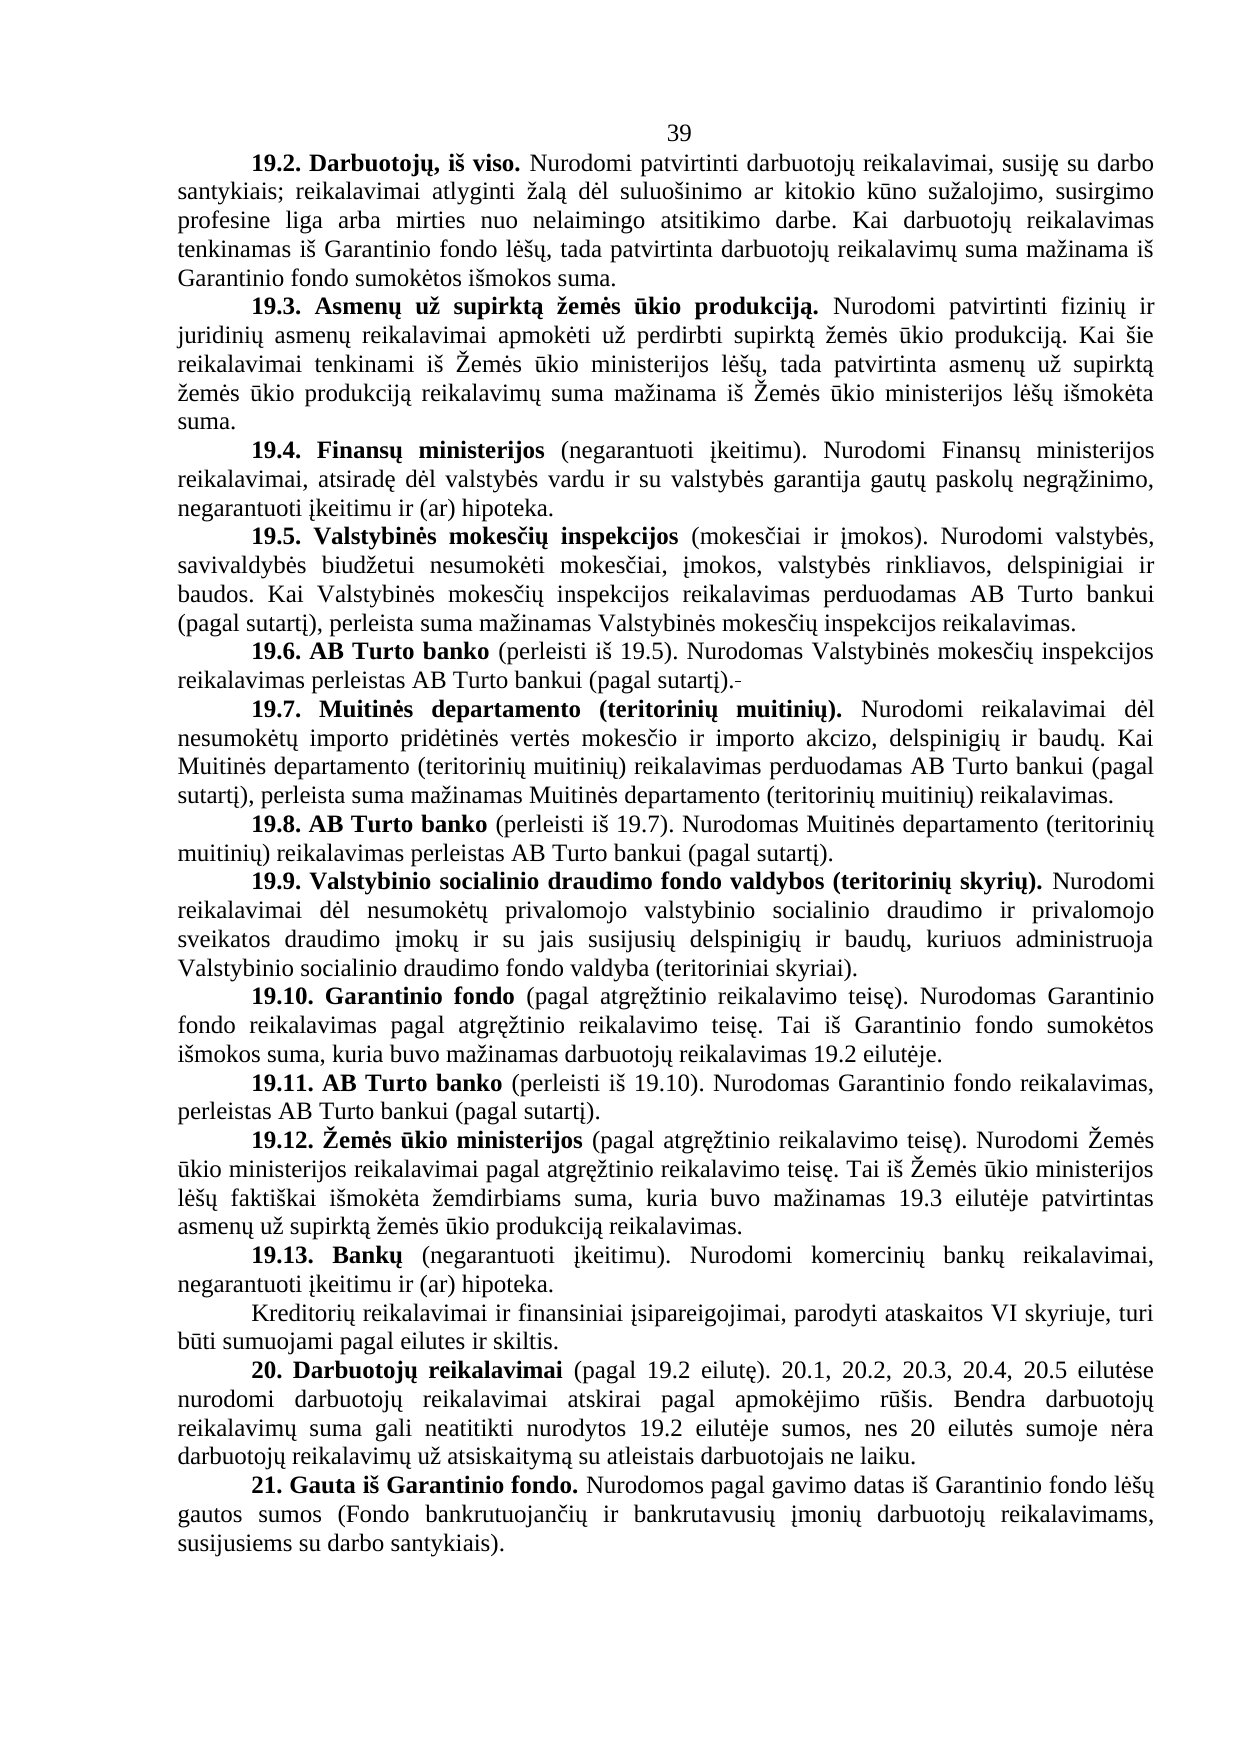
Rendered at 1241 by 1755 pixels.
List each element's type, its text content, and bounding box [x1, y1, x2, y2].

text 19.4. Finansų ministerijos (negarantuoti įkeitimu). Nurodomi Finansų ministerijos reikalavimai, atsiradę dėl valstybės vardu ir su valstybės garantija gautų paskolų negrąžinimo, negarantuoti įkeitimu ir (ar) hipoteka. [177, 435, 1155, 521]
text 19.9. Valstybinio socialinio draudimo fondo valdybos (teritorinių skyrių). Nurodomi reikalavimai dėl nesumokėtų privalomojo valstybinio socialinio draudimo ir privalomojo sveikatos draudimo įmokų ir su jais susijusių delspinigių ir baudų, kuriuos administruoja Valstybinio socialinio draudimo fondo valdyba (teritoriniai skyriai). [177, 866, 1155, 981]
text 19.8. AB Turto banko (perleisti iš 19.7). Nurodomas Muitinės departamento (teritorinių muitinių) reikalavimas perleistas AB Turto bankui (pagal sutartį). [177, 809, 1155, 866]
text 21. Gauta iš Garantinio fondo. Nurodomos pagal gavimo datas iš Garantinio fondo lėšų gautos sumos (Fondo bankrutuojančių ir bankrutavusių įmonių darbuotojų reikalavimams, susijusiems su darbo santykiais). [177, 1470, 1155, 1556]
text 20. Darbuotojų reikalavimai (pagal 19.2 eilutę). 20.1, 20.2, 20.3, 20.4, 20.5 eilutėse nurodomi darbuotojų reikalavimai atskirai pagal apmokėjimo rūšis. Bendra darbuotojų reikalavimų suma gali neatitikti nurodytos 19.2 eilutėje sumos, nes 20 eilutės sumoje nėra darbuotojų reikalavimų už atsiskaitymą su atleistais darbuotojais ne laiku. [177, 1355, 1155, 1470]
text 19.13. Bankų (negarantuoti įkeitimu). Nurodomi komercinių bankų reikalavimai, negarantuoti įkeitimu ir (ar) hipoteka. [177, 1240, 1155, 1298]
text 19.12. Žemės ūkio ministerijos (pagal atgręžtinio reikalavimo teisę). Nurodomi Žemės ūkio ministerijos reikalavimai pagal atgręžtinio reikalavimo teisę. Tai iš Žemės ūkio ministerijos lėšų faktiškai išmokėta žemdirbiams suma, kuria buvo mažinamas 19.3 eilutėje patvirtintas asmenų už supirktą žemės ūkio produkciją reikalavimas. [177, 1125, 1155, 1240]
text 19.7. Muitinės departamento (teritorinių muitinių). Nurodomi reikalavimai dėl nesumokėtų importo pridėtinės vertės mokesčio ir importo akcizo, delspinigių ir baudų. Kai Muitinės departamento (teritorinių muitinių) reikalavimas perduodamas AB Turto bankui (pagal sutartį), perleista suma mažinamas Muitinės departamento (teritorinių muitinių) reikalavimas. [177, 694, 1155, 809]
text 19.2. Darbuotojų, iš viso. Nurodomi patvirtinti darbuotojų reikalavimai, susiję su darbo santykiais; reikalavimai atlyginti žalą dėl suluošinimo ar kitokio kūno sužalojimo, susirgimo profesine liga arba mirties nuo nelaimingo atsitikimo darbe. Kai darbuotojų reikalavimas tenkinamas iš Garantinio fondo lėšų, tada patvirtinta darbuotojų reikalavimų suma mažinama iš Garantinio fondo sumokėtos išmokos suma. [177, 148, 1155, 291]
text 19.10. Garantinio fondo (pagal atgręžtinio reikalavimo teisę). Nurodomas Garantinio fondo reikalavimas pagal atgręžtinio reikalavimo teisę. Tai iš Garantinio fondo sumokėtos išmokos suma, kuria buvo mažinamas darbuotojų reikalavimas 19.2 eilutėje. [177, 981, 1155, 1068]
text 19.5. Valstybinės mokesčių inspekcijos (mokesčiai ir įmokos). Nurodomi valstybės, savivaldybės biudžetui nesumokėti mokesčiai, įmokos, valstybės rinkliavos, delspinigiai ir baudos. Kai Valstybinės mokesčių inspekcijos reikalavimas perduodamas AB Turto bankui (pagal sutartį), perleista suma mažinamas Valstybinės mokesčių inspekcijos reikalavimas. [177, 521, 1155, 636]
text 19.11. AB Turto banko (perleisti iš 19.10). Nurodomas Garantinio fondo reikalavimas, perleistas AB Turto bankui (pagal sutartį). [177, 1068, 1155, 1125]
text Kreditorių reikalavimai ir finansiniai įsipareigojimai, parodyti ataskaitos VI skyriuje, turi būti sumuojami pagal eilutes ir skiltis. [177, 1298, 1155, 1355]
text 19.3. Asmenų už supirktą žemės ūkio produkciją. Nurodomi patvirtinti fizinių ir juridinių asmenų reikalavimai apmokėti už perdirbti supirktą žemės ūkio produkciją. Kai šie reikalavimai tenkinami iš Žemės ūkio ministerijos lėšų, tada patvirtinta asmenų už supirktą žemės ūkio produkciją reikalavimų suma mažinama iš Žemės ūkio ministerijos lėšų išmokėta suma. [177, 291, 1155, 435]
text 19.6. AB Turto banko (perleisti iš 19.5). Nurodomas Valstybinės mokesčių inspekcijos reikalavimas perleistas AB Turto bankui (pagal sutartį). [177, 636, 1155, 694]
